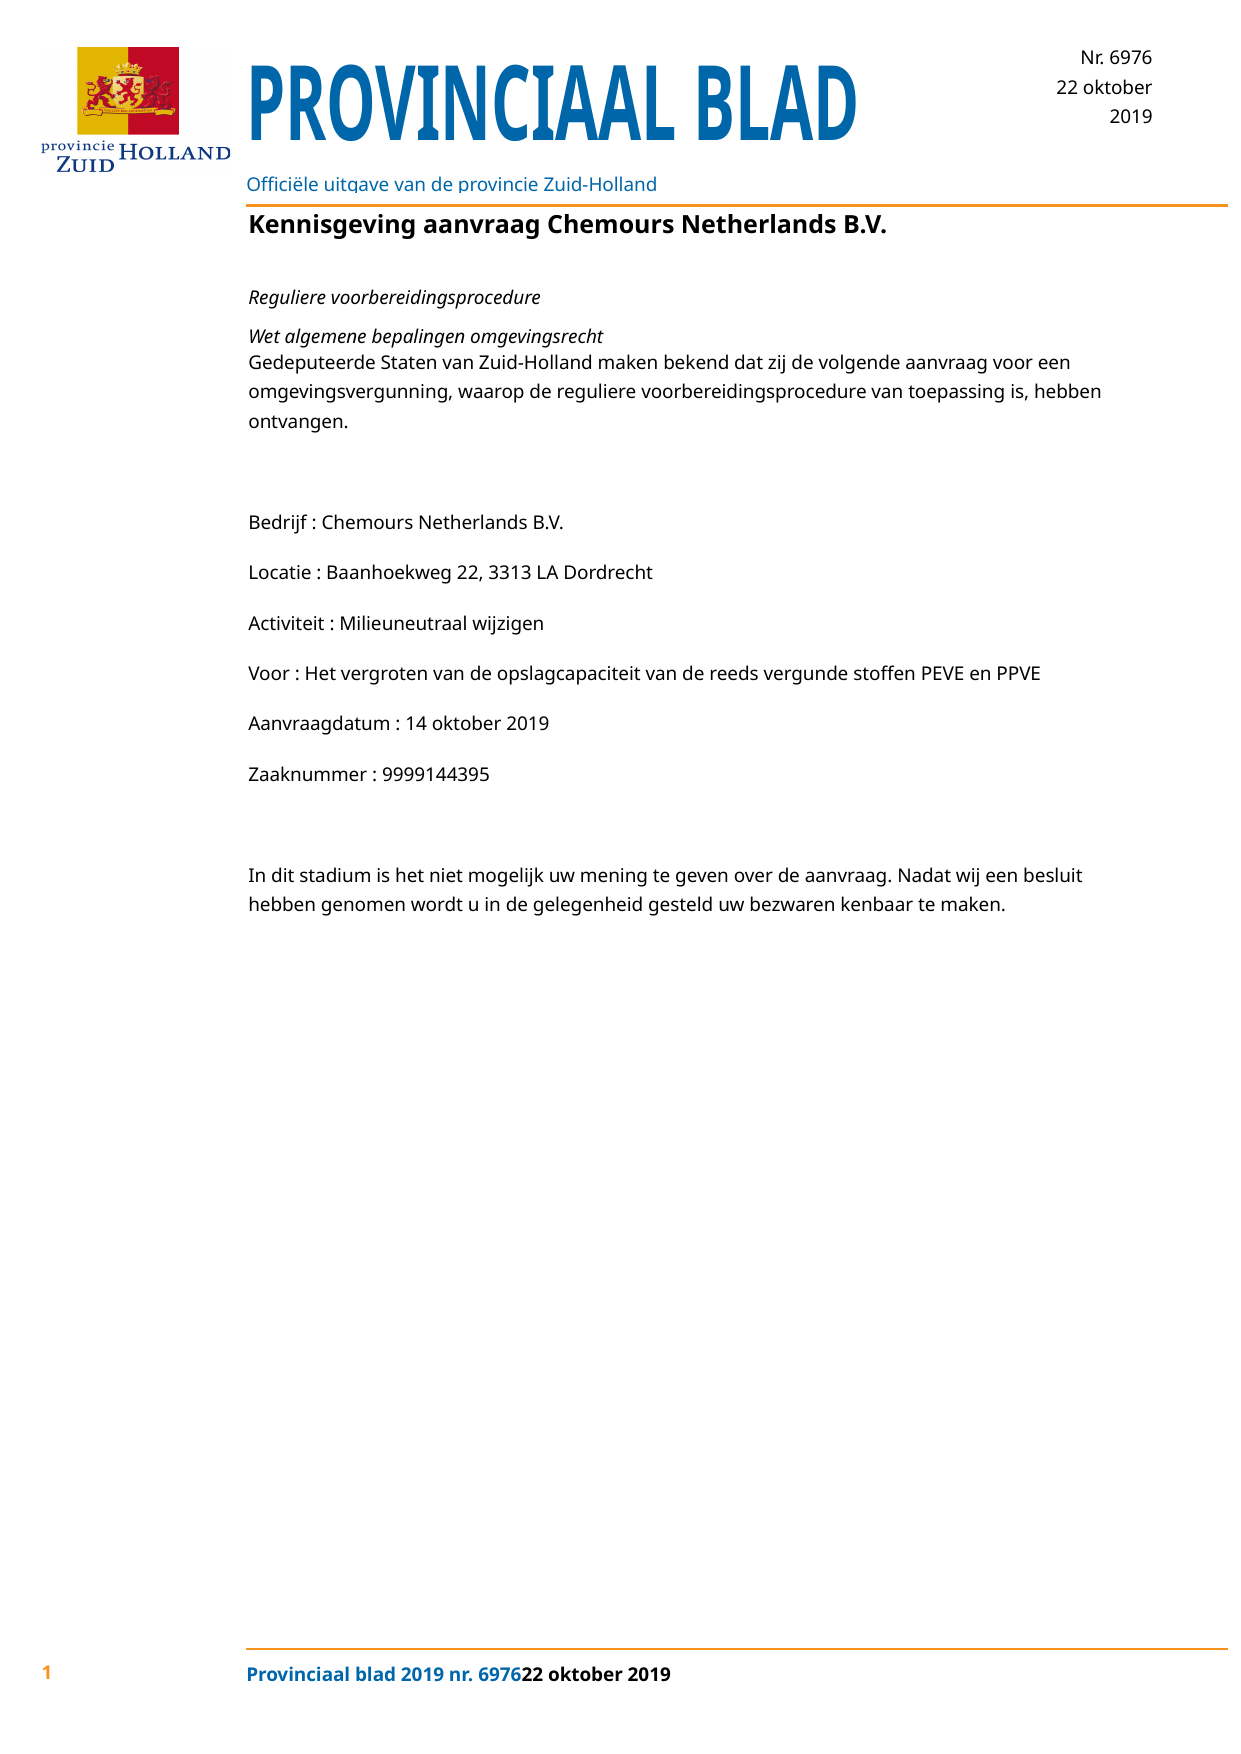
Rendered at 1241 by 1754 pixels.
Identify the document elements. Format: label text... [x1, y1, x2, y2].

text Zaaknummer : 9999144395 [248, 761, 1152, 787]
text Voor : Het vergroten van de opslagcapaciteit van de reeds vergunde stoffen PEVE en PPVE [248, 660, 1152, 686]
text Reguliere voorbereidingsprocedure [248, 284, 1152, 309]
text Kennisgeving aanvraag Chemours Netherlands B.V. [248, 207, 1152, 241]
text Wet algemene bepalingen omgevingsrecht [248, 323, 1152, 349]
text Locatie : Baanhoekweg 22, 3313 LA Dordrecht [248, 559, 1152, 585]
text Aanvraagdatum : 14 oktober 2019 [248, 711, 1152, 736]
text Activiteit : Milieuneutraal wijzigen [248, 610, 1152, 635]
text Bedrijf : Chemours Netherlands B.V. [248, 509, 1152, 534]
text Gedeputeerde Staten van Zuid-Holland maken bekend dat zij de volgende aanvraag voor een omgevingsvergunning, waarop de reguliere voorbereidingsprocedure van toepassing is, hebben ontvangen. [248, 349, 1152, 434]
picture [41, 47, 231, 172]
text In dit stadium is het niet mogelijk uw mening te geven over de aanvraag. Nadat wij een besluit hebben genomen wordt u in de gelegenheid gesteld uw bezwaren kenbaar te maken. [248, 862, 1152, 917]
